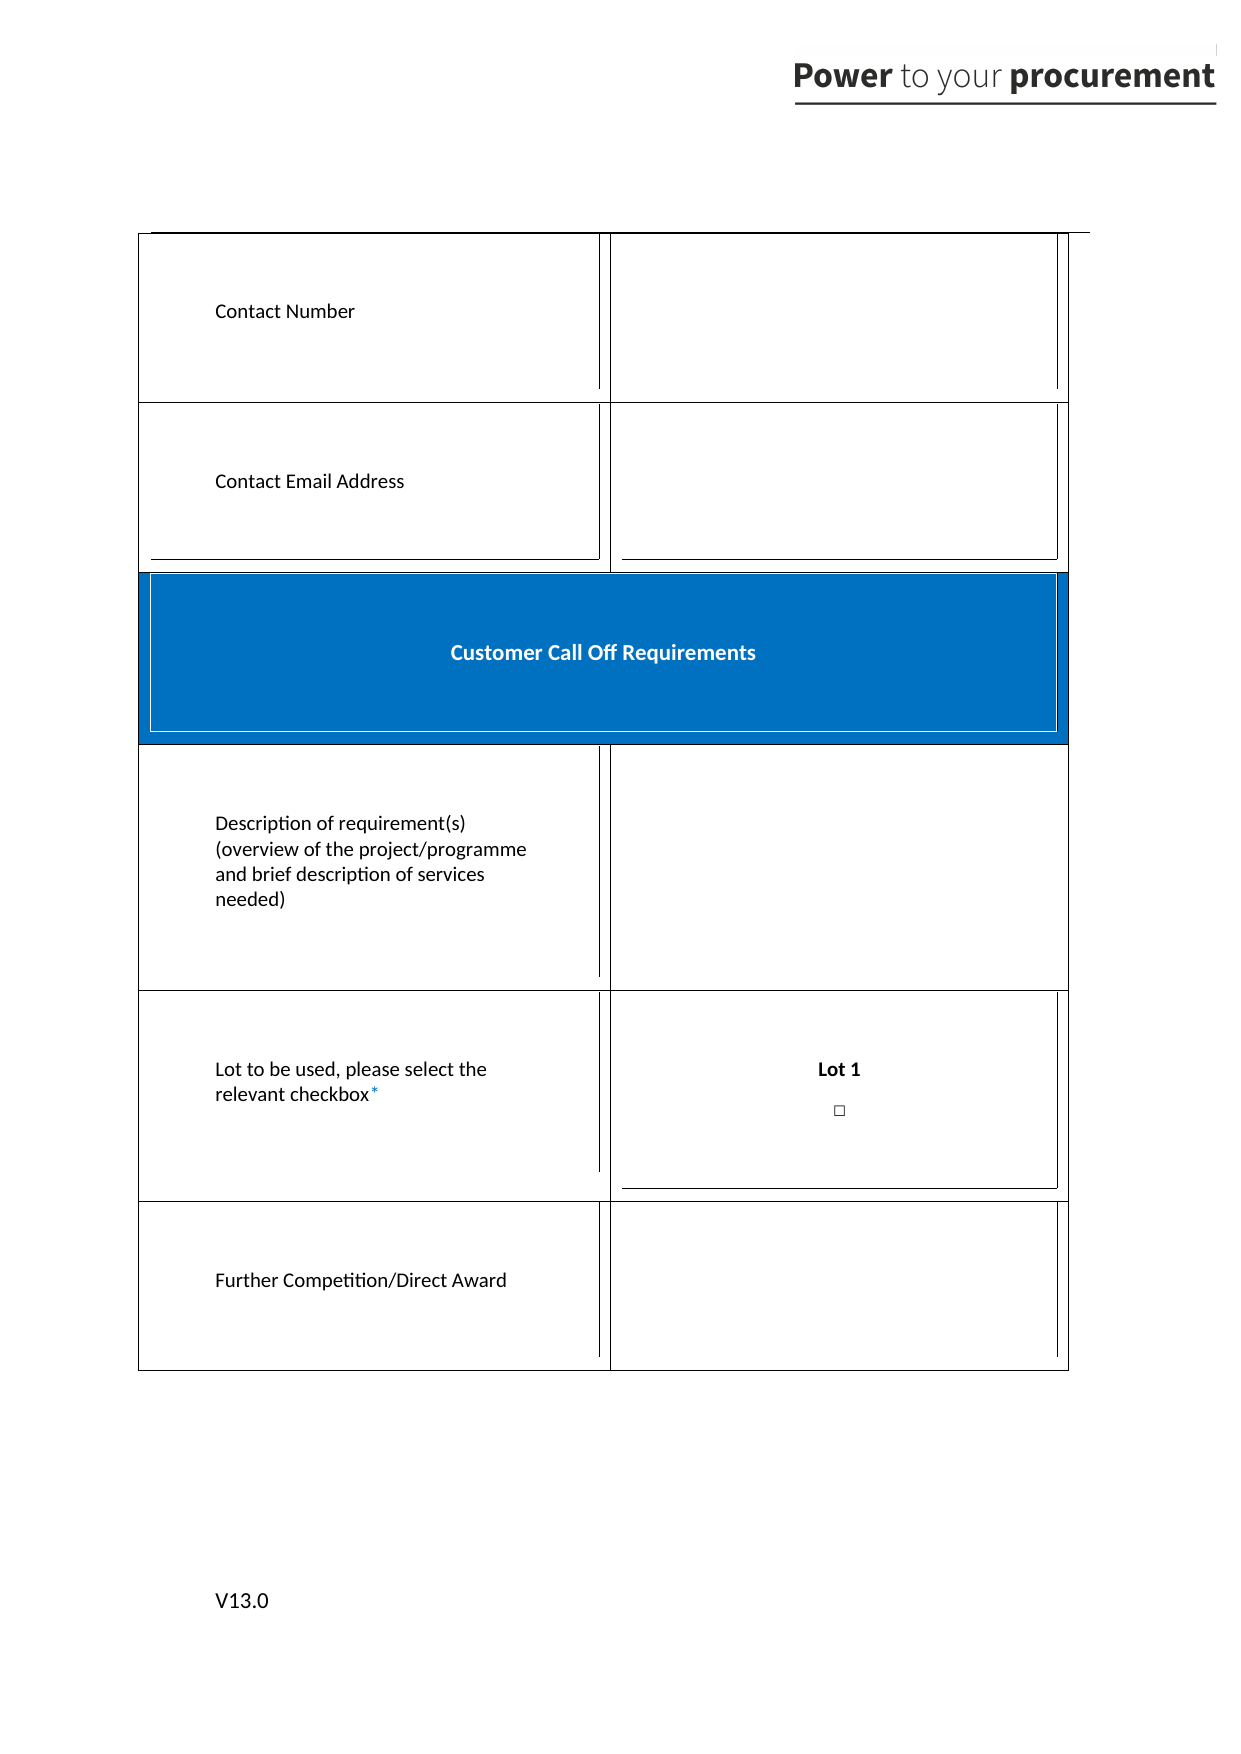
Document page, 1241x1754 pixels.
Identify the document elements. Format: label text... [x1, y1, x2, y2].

table_cell [611, 745, 1068, 990]
table_cell Lot to be used, please select the relevant checkbox* [139, 991, 610, 1201]
table_cell [623, 235, 1056, 389]
table_cell [611, 234, 1068, 402]
table_cell [623, 1203, 1056, 1357]
table_cell Customer Call Off Requirements [139, 573, 1068, 744]
table_cell Contact Email Address [139, 403, 610, 572]
table_cell [623, 404, 1056, 558]
table_cell Further Competition/Direct Award [139, 1202, 610, 1370]
table_cell Description of requirement(s) (overview of the project/programme and brief description of services needed) [139, 745, 610, 990]
table_cell Contact Number [139, 234, 610, 402]
table_cell [611, 403, 1068, 572]
table_cell [611, 1202, 1068, 1370]
table_cell Lot 1 ☐ [611, 991, 1068, 1201]
